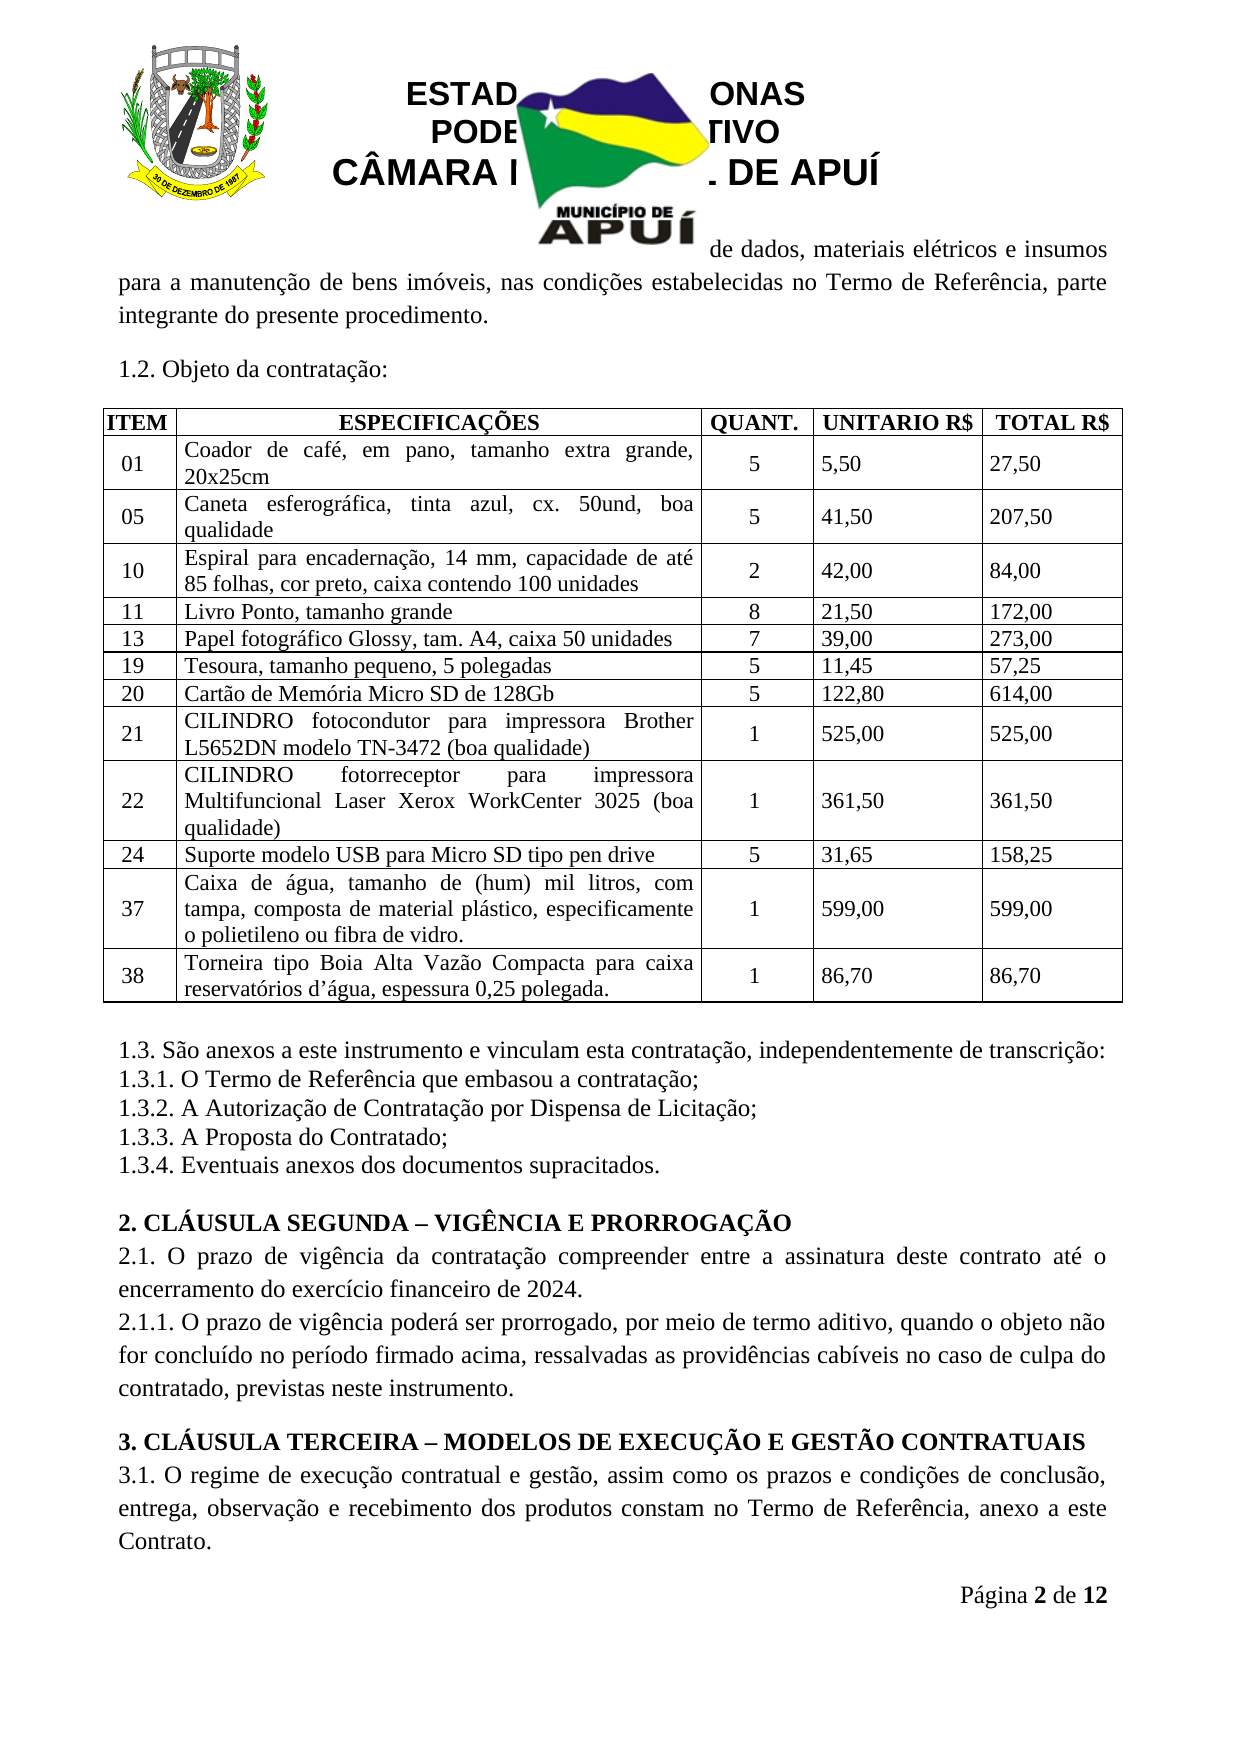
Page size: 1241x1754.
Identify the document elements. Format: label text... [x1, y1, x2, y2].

table_header ESPECIFICAÇÕES [177, 409, 701, 435]
table_cell 01 [104, 436, 176, 489]
table_cell Caixa de água, tamanho de (hum) mil litros, com tampa, composta de material plástico, especificamente o polietileno ou fibra de vidro. [177, 869, 701, 948]
table_cell 10 [104, 544, 176, 597]
table_cell Coador de café, em pano, tamanho extra grande, 20x25cm [177, 436, 701, 489]
table_cell 27,50 [983, 436, 1122, 489]
table_header TOTAL R$ [983, 409, 1122, 435]
table_cell 41,50 [814, 490, 982, 543]
table_cell 207,50 [983, 490, 1122, 543]
table_cell 39,00 [814, 625, 982, 651]
table_cell 86,70 [814, 949, 982, 1001]
table_cell Papel fotográfico Glossy, tam. A4, caixa 50 unidades [177, 625, 701, 651]
table_cell 2 [702, 544, 813, 597]
table_header ITEM [104, 409, 176, 435]
table_cell 21,50 [814, 598, 982, 624]
table_cell 361,50 [983, 761, 1122, 840]
table_cell 599,00 [814, 869, 982, 948]
table_cell 22 [104, 761, 176, 840]
table_cell 1 [702, 869, 813, 948]
table_cell Livro Ponto, tamanho grande [177, 598, 701, 624]
table_cell 57,25 [983, 653, 1122, 679]
table_cell 5 [702, 841, 813, 867]
text 1.3.3. A Proposta do Contratado; [118, 1122, 1108, 1150]
text de dados, materiais elétricos e insumos para a manutenção de bens imóveis, nas condições estabelecidas no Termo de Referência, parte integrante do presente procedimento. [118, 234, 1108, 329]
table_cell CILINDRO fotocondutor para impressora Brother L5652DN modelo TN-3472 (boa qualidade) [177, 707, 701, 760]
table_cell 273,00 [983, 625, 1122, 651]
table_cell Espiral para encadernação, 14 mm, capacidade de até 85 folhas, cor preto, caixa contendo 100 unidades [177, 544, 701, 597]
text 2. CLÁUSULA SEGUNDA – VIGÊNCIA E PRORROGAÇÃO [118, 1208, 1108, 1237]
table_cell 599,00 [983, 869, 1122, 948]
table_cell 19 [104, 653, 176, 679]
table_cell Torneira tipo Boia Alta Vazão Compacta para caixa reservatórios d’água, espessura 0,25 polegada. [177, 949, 701, 1001]
table_cell 525,00 [983, 707, 1122, 760]
table_cell 172,00 [983, 598, 1122, 624]
text 3. CLÁUSULA TERCEIRA – MODELOS DE EXECUÇÃO E GESTÃO CONTRATUAIS [118, 1427, 1108, 1456]
table_cell 84,00 [983, 544, 1122, 597]
table_cell 31,65 [814, 841, 982, 867]
text 1.2. Objeto da contratação: [118, 354, 1108, 383]
text 1.3. São anexos a este instrumento e vinculam esta contratação, independentemente de transcrição: [118, 1035, 1108, 1064]
table_cell 5 [702, 653, 813, 679]
table_cell 1 [702, 949, 813, 1001]
table_cell 13 [104, 625, 176, 651]
table_cell Suporte modelo USB para Micro SD tipo pen drive [177, 841, 701, 867]
table_cell 5 [702, 436, 813, 489]
table_cell 38 [104, 949, 176, 1001]
text 1.3.4. Eventuais anexos dos documentos supracitados. [118, 1150, 1108, 1179]
table_cell 37 [104, 869, 176, 948]
table_cell Cartão de Memória Micro SD de 128Gb [177, 680, 701, 706]
table_cell 05 [104, 490, 176, 543]
table_header UNITARIO R$ [814, 409, 982, 435]
table_cell 11,45 [814, 653, 982, 679]
table_cell 7 [702, 625, 813, 651]
text 3.1. O regime de execução contratual e gestão, assim como os prazos e condições de conclusão, entrega, observação e recebimento dos produtos constam no Termo de Referência, anexo a este Contrato. [118, 1460, 1108, 1555]
table_cell 42,00 [814, 544, 982, 597]
table_cell 5 [702, 490, 813, 543]
table_cell 1 [702, 707, 813, 760]
table_cell 24 [104, 841, 176, 867]
text 1.3.1. O Termo de Referência que embasou a contratação; [118, 1064, 1108, 1093]
table_cell 20 [104, 680, 176, 706]
table_cell 525,00 [814, 707, 982, 760]
table_cell 86,70 [983, 949, 1122, 1001]
table_cell 11 [104, 598, 176, 624]
table_cell CILINDRO fotorreceptor para impressora Multifuncional Laser Xerox WorkCenter 3025 (boa qualidade) [177, 761, 701, 840]
table_cell 1 [702, 761, 813, 840]
table_cell 5,50 [814, 436, 982, 489]
table_cell 614,00 [983, 680, 1122, 706]
table_cell 8 [702, 598, 813, 624]
text 2.1. O prazo de vigência da contratação compreender entre a assinatura deste contrato até o encerramento do exercício financeiro de 2024. [118, 1241, 1108, 1303]
table_cell 158,25 [983, 841, 1122, 867]
text 1.3.2. A Autorização de Contratação por Dispensa de Licitação; [118, 1093, 1108, 1122]
table_cell Caneta esferográfica, tinta azul, cx. 50und, boa qualidade [177, 490, 701, 543]
text 2.1.1. O prazo de vigência poderá ser prorrogado, por meio de termo aditivo, quando o objeto não for concluído no período firmado acima, ressalvadas as providências cabíveis no caso de culpa do contratado, previstas neste instrumento. [118, 1307, 1108, 1402]
table_cell 122,80 [814, 680, 982, 706]
table_header QUANT. [702, 409, 813, 435]
table_cell 5 [702, 680, 813, 706]
table_cell 361,50 [814, 761, 982, 840]
table_cell 21 [104, 707, 176, 760]
table_cell Tesoura, tamanho pequeno, 5 polegadas [177, 653, 701, 679]
